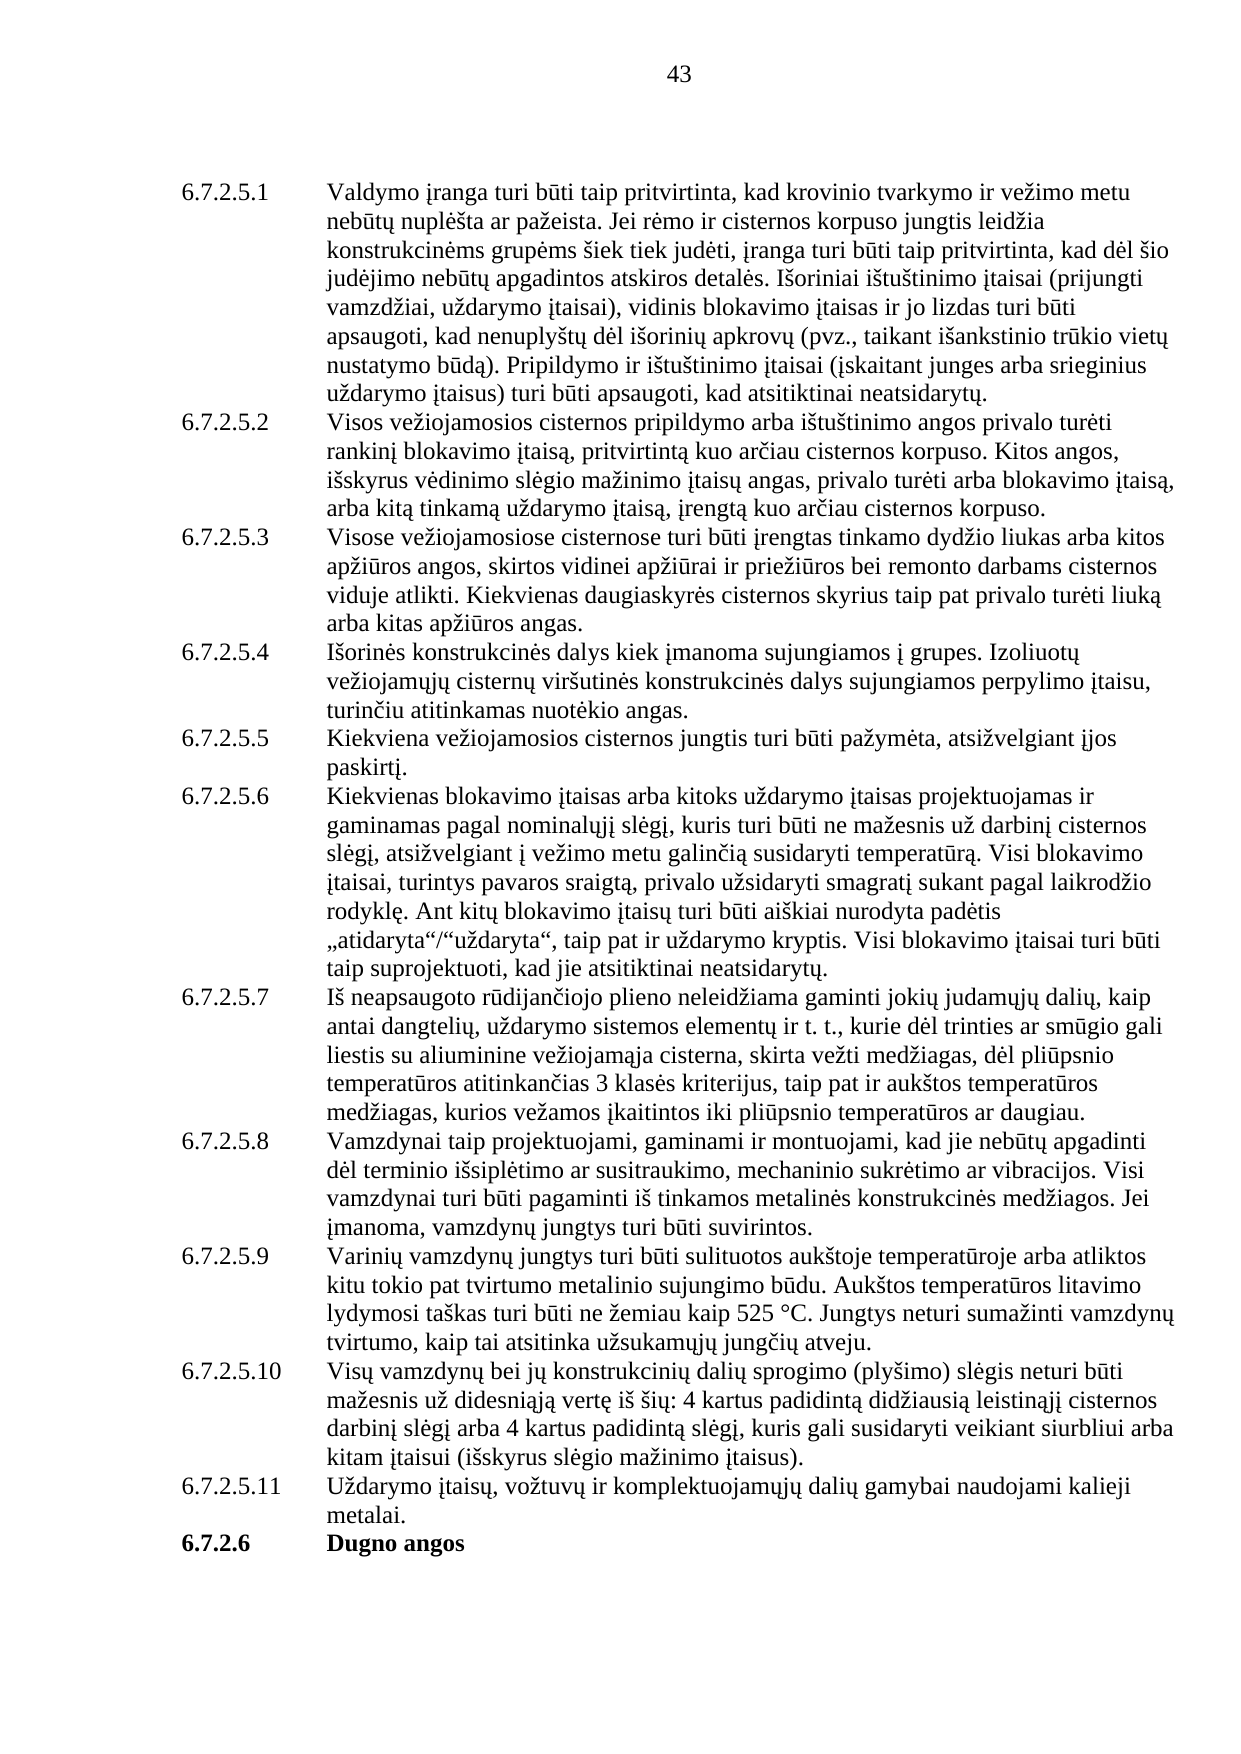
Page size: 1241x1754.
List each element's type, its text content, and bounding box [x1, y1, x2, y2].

table_cell 6.7.2.5.8 [177, 1126, 322, 1241]
table_cell 6.7.2.5.2 [177, 407, 322, 522]
table_cell 6.7.2.5.10 [177, 1356, 322, 1471]
table_cell 6.7.2.5.7 [177, 982, 322, 1126]
table_cell 6.7.2.5.1 [177, 177, 322, 407]
table_cell 6.7.2.5.6 [177, 781, 322, 982]
table_cell 6.7.2.5.11 [177, 1471, 322, 1528]
table_cell 6.7.2.5.9 [177, 1241, 322, 1356]
table_cell 6.7.2.5.3 [177, 522, 322, 637]
table_cell 6.7.2.5.4 [177, 637, 322, 723]
table_cell 6.7.2.5.5 [177, 724, 322, 781]
